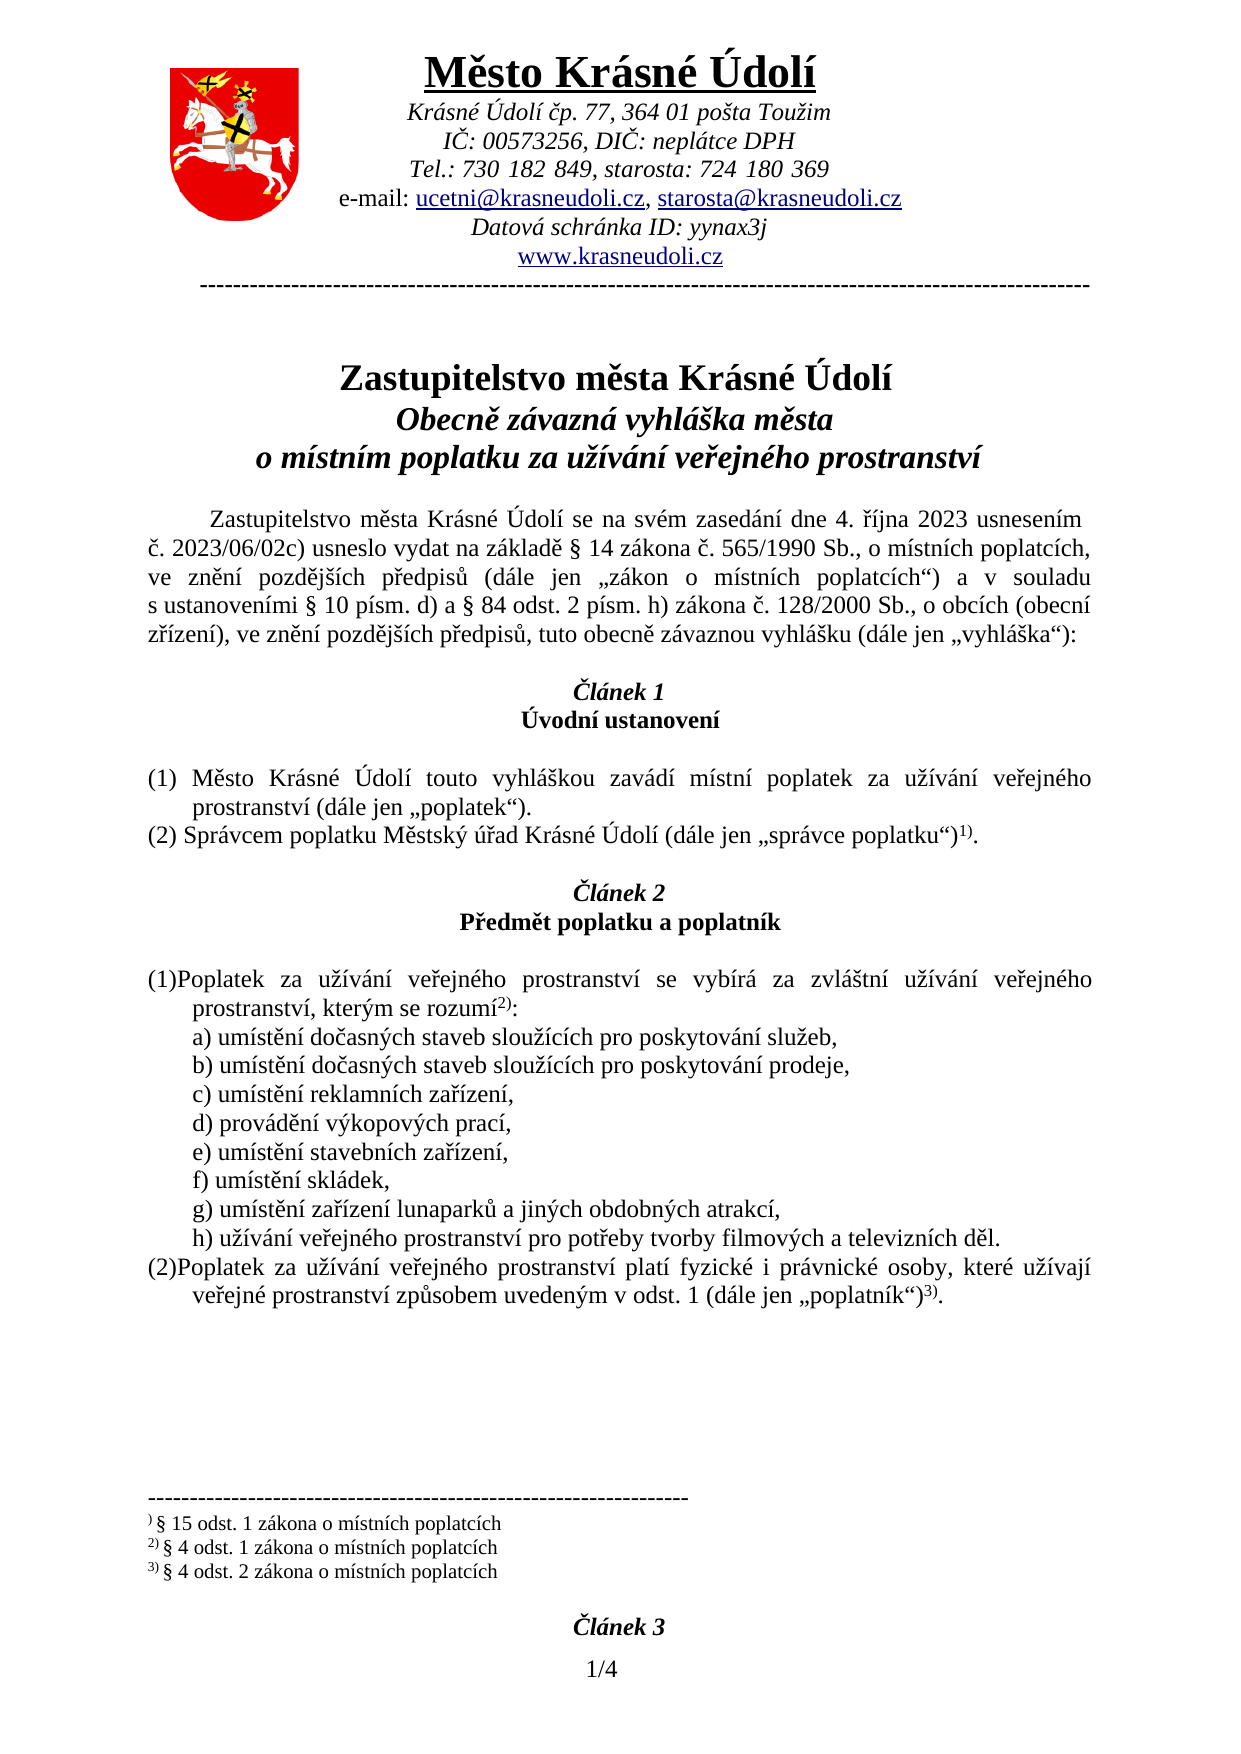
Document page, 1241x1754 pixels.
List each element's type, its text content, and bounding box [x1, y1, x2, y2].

text Město Krásné Údolí [148, 44, 1093, 97]
text 2) § 4 odst. 1 zákona o místních poplatcích [148, 1535, 1093, 1559]
list Poplatek za užívání veřejného prostranství platí fyzické i právnické osoby, které užívají veřejné prostranství způsobem uvedeným v odst. 1 (dále jen „poplatník“)3). [148, 1252, 1093, 1309]
text b) umístění dočasných staveb sloužících pro poskytování prodeje, [192, 1051, 1093, 1079]
text IČ: 00573256, DIČ: neplátce DPH [299, 126, 1093, 154]
list Poplatek za užívání veřejného prostranství se vybírá za zvláštní užívání veřejného prostranství, kterým se rozumí2): [148, 964, 1093, 1022]
text (2) Správcem poplatku Městský úřad Krásné Údolí (dále jen „správce poplatku“)1). [148, 821, 1093, 849]
text Zastupitelstvo města Krásné Údolí se na svém zasedání dne 4. října 2023 usnesením č. 2023/06/02c) usneslo vydat na základě § 14 zákona č. 565/1990 Sb., o místních poplatcích, ve znění pozdějších předpisů (dále jen „zákon o místních poplatcích“) a v souladu s ustanoveními § 10 písm. d) a § 84 odst. 2 písm. h) zákona č. 128/2000 Sb., o obcích (obecní zřízení), ve znění pozdějších předpisů, tuto obecně závaznou vyhlášku (dále jen „vyhláška“): [148, 504, 1093, 648]
text Obecně závazná vyhláška města [148, 399, 1093, 437]
text Předmět poplatku a poplatník [148, 907, 1093, 936]
text e-mail: ucetni@krasneudoli.cz, starosta@krasneudoli.cz [299, 183, 1093, 212]
text a) umístění dočasných staveb sloužících pro poskytování služeb, [192, 1022, 1093, 1051]
text 3) § 4 odst. 2 zákona o místních poplatcích [148, 1559, 1093, 1583]
text d) provádění výkopových prací, [192, 1108, 1093, 1137]
text Datová schránka ID: yynax3j [148, 212, 1093, 241]
text www.krasneudoli.cz [148, 241, 1093, 269]
text f) umístění skládek, [192, 1166, 1093, 1194]
text Úvodní ustanovení [148, 706, 1093, 734]
text Zastupitelstvo města Krásné Údolí [148, 356, 1093, 399]
text c) umístění reklamních zařízení, [192, 1079, 1093, 1108]
text Článek 1 [148, 677, 1093, 706]
text Krásné Údolí čp. 77, 364 01 pošta Toužim [299, 97, 1093, 126]
text ) § 15 odst. 1 zákona o místních poplatcích [148, 1511, 1093, 1535]
text o místním poplatku za užívání veřejného prostranství [148, 437, 1093, 476]
text (1) Město Krásné Údolí touto vyhláškou zavádí místní poplatek za užívání veřejného prostranství (dále jen „poplatek“). [148, 763, 1093, 821]
text Článek 2 [148, 878, 1093, 907]
text ----------------------------------------------------------------------------------------------------------- [148, 269, 1093, 298]
text h) užívání veřejného prostranství pro potřeby tvorby filmových a televizních děl. [192, 1223, 1093, 1252]
text Článek 3 [148, 1612, 1093, 1640]
text Tel.: 730 182 849, starosta: 724 180 369 [299, 154, 1093, 183]
text g) umístění zařízení lunaparků a jiných obdobných atrakcí, [192, 1194, 1093, 1223]
text ----------------------------------------------------------------- [148, 1482, 1093, 1511]
text e) umístění stavebních zařízení, [192, 1137, 1093, 1166]
